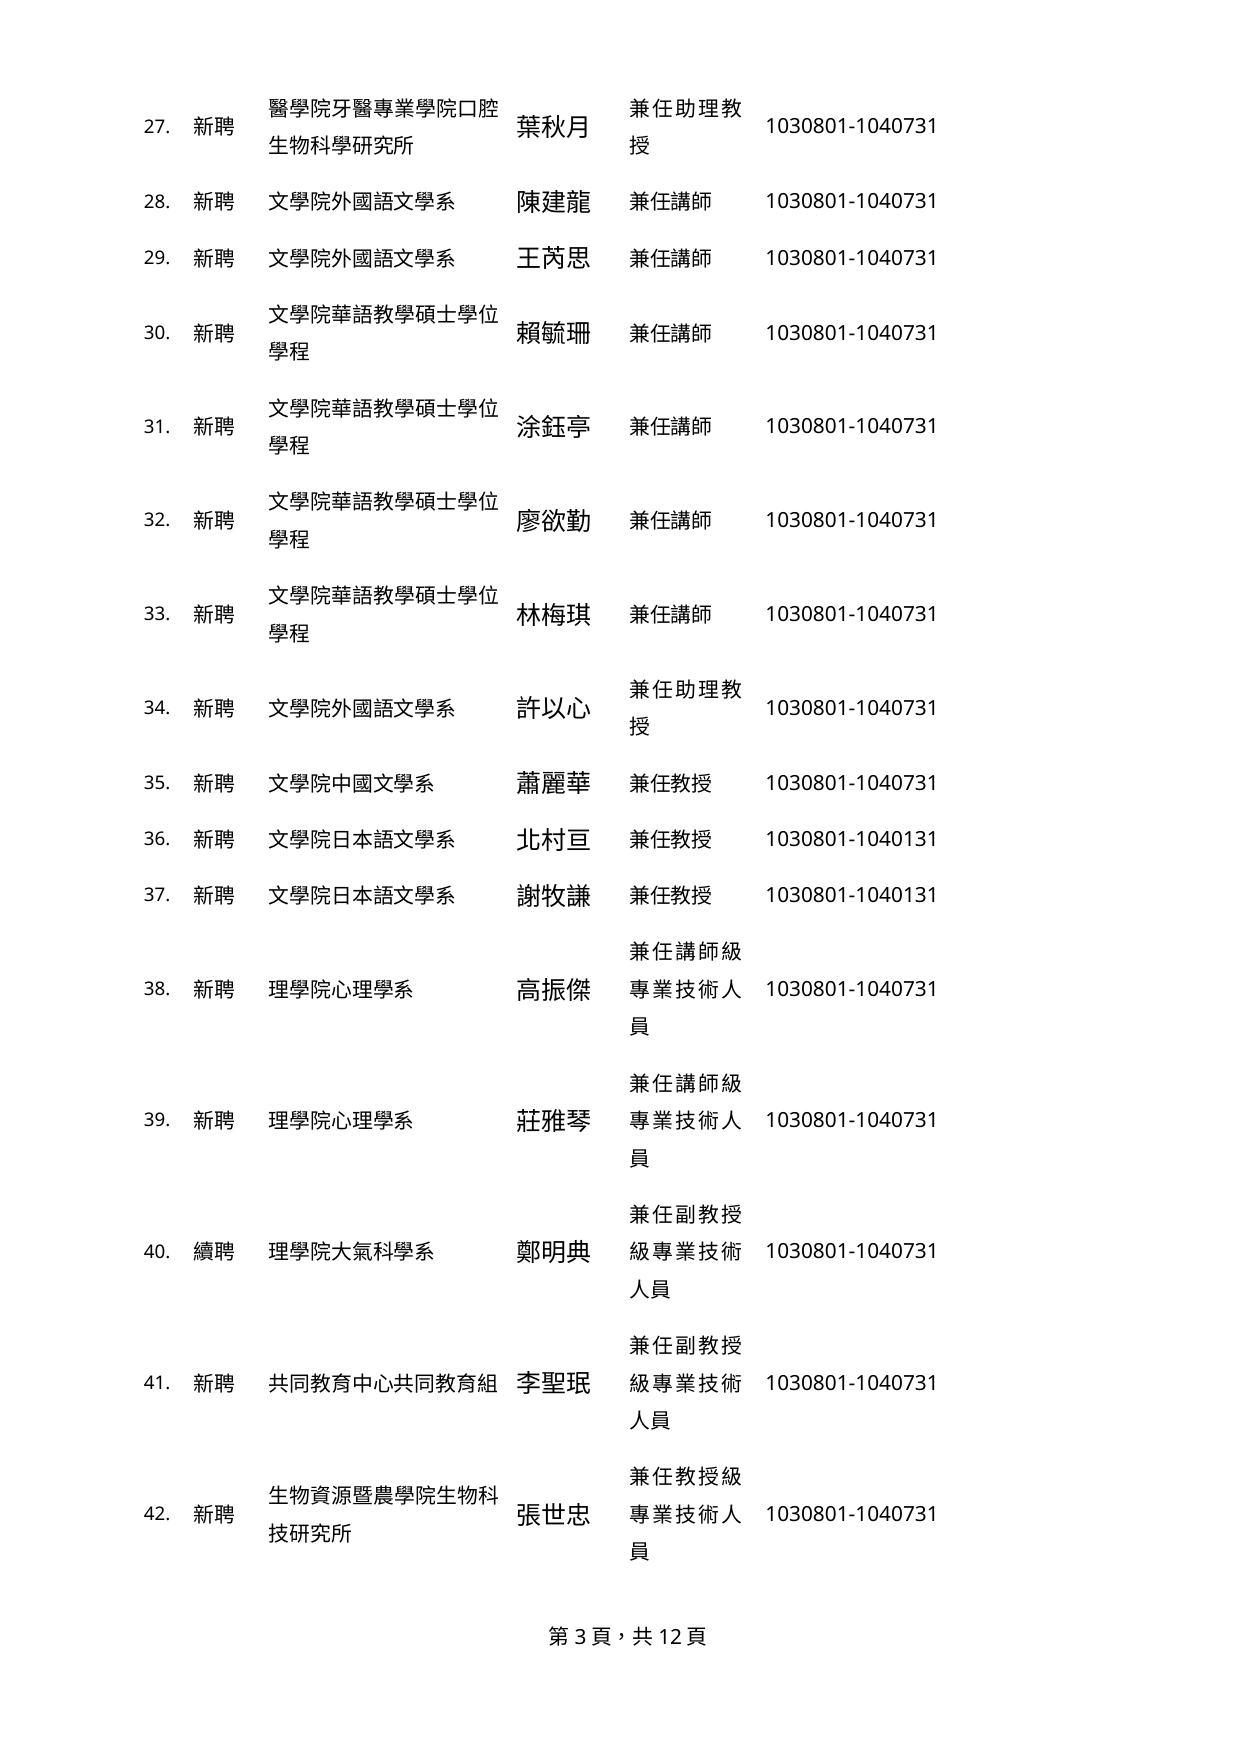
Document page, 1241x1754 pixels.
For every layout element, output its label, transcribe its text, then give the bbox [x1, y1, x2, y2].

table_cell 文學院外國語文學系 [263, 229, 510, 285]
table_cell 新聘 [188, 285, 262, 379]
table_cell 1030801-1040731 [754, 1316, 979, 1448]
table_cell 文學院日本語文學系 [263, 810, 510, 866]
table_cell 1030801-1040131 [754, 866, 979, 923]
table_cell 1030801-1040731 [754, 173, 979, 229]
table_cell 理學院大氣科學系 [263, 1185, 510, 1316]
table_cell 續聘 [188, 1185, 262, 1316]
table_cell 37. [131, 866, 187, 923]
table_cell 30. [131, 285, 187, 379]
table_cell 32. [131, 473, 187, 566]
table_cell 兼任副教授級專業技術人員 [623, 1316, 754, 1448]
table_cell 新聘 [188, 473, 262, 566]
table_cell 林梅琪 [510, 566, 623, 660]
table_cell 40. [131, 1185, 187, 1316]
table_cell 理學院心理學系 [263, 1054, 510, 1185]
table_cell 兼任副教授級專業技術人員 [623, 1185, 754, 1316]
table_cell 兼任講師 [623, 285, 754, 379]
table_cell 新聘 [188, 1316, 262, 1448]
table_cell 兼任講師級專業技術人員 [623, 1054, 754, 1185]
table_cell 42. [131, 1448, 187, 1579]
table_cell 1030801-1040731 [754, 79, 979, 173]
table_cell 1030801-1040731 [754, 566, 979, 660]
table_cell 文學院日本語文學系 [263, 866, 510, 923]
table_cell [979, 379, 1196, 473]
table_cell 39. [131, 1054, 187, 1185]
table_cell 共同教育中心共同教育組 [263, 1316, 510, 1448]
table_cell 新聘 [188, 379, 262, 473]
table_cell 新聘 [188, 173, 262, 229]
table_cell 新聘 [188, 810, 262, 866]
table_cell [979, 1316, 1196, 1448]
table_cell 兼任教授 [623, 810, 754, 866]
table_cell 兼任講師級專業技術人員 [623, 923, 754, 1054]
table_cell 謝牧謙 [510, 866, 623, 923]
table_cell 1030801-1040731 [754, 660, 979, 754]
table_cell 鄭明典 [510, 1185, 623, 1316]
table_cell 新聘 [188, 754, 262, 810]
table_cell 文學院外國語文學系 [263, 173, 510, 229]
table_cell 新聘 [188, 1054, 262, 1185]
table_cell 文學院華語教學碩士學位學程 [263, 379, 510, 473]
table_cell 北村亘 [510, 810, 623, 866]
table_cell 28. [131, 173, 187, 229]
table_cell 27. [131, 79, 187, 173]
table_cell 廖欲勤 [510, 473, 623, 566]
table_cell 高振傑 [510, 923, 623, 1054]
table_cell 文學院外國語文學系 [263, 660, 510, 754]
table_cell 兼任講師 [623, 473, 754, 566]
table_cell 陳建龍 [510, 173, 623, 229]
table_cell 29. [131, 229, 187, 285]
table_cell 兼任助理教授 [623, 660, 754, 754]
table_cell 1030801-1040731 [754, 229, 979, 285]
table_cell 文學院華語教學碩士學位學程 [263, 566, 510, 660]
table_cell 賴毓珊 [510, 285, 623, 379]
table_cell 新聘 [188, 866, 262, 923]
table_cell [979, 660, 1196, 754]
table_cell 王芮思 [510, 229, 623, 285]
table_cell 兼任教授 [623, 754, 754, 810]
table_cell 新聘 [188, 1448, 262, 1579]
table_cell 31. [131, 379, 187, 473]
table_cell 蕭麗華 [510, 754, 623, 810]
table_cell 生物資源暨農學院生物科技研究所 [263, 1448, 510, 1579]
table_cell 兼任教授 [623, 866, 754, 923]
table_cell 1030801-1040731 [754, 1054, 979, 1185]
table_cell 新聘 [188, 229, 262, 285]
table_cell [979, 173, 1196, 229]
table_cell [979, 754, 1196, 810]
table_cell 34. [131, 660, 187, 754]
table_cell 兼任教授級專業技術人員 [623, 1448, 754, 1579]
table_cell 41. [131, 1316, 187, 1448]
table_cell 兼任講師 [623, 566, 754, 660]
table_cell 張世忠 [510, 1448, 623, 1579]
table_cell 1030801-1040131 [754, 810, 979, 866]
table_cell 新聘 [188, 660, 262, 754]
table_cell 36. [131, 810, 187, 866]
table_cell [979, 1054, 1196, 1185]
table_cell [979, 866, 1196, 923]
table_cell [979, 229, 1196, 285]
table_cell 1030801-1040731 [754, 285, 979, 379]
table_cell [979, 1185, 1196, 1316]
table_cell 33. [131, 566, 187, 660]
table_cell 文學院華語教學碩士學位學程 [263, 285, 510, 379]
table_cell 李聖珉 [510, 1316, 623, 1448]
table_cell 許以心 [510, 660, 623, 754]
table_cell 兼任助理教授 [623, 79, 754, 173]
table_cell [979, 79, 1196, 173]
table_cell 理學院心理學系 [263, 923, 510, 1054]
table_cell 35. [131, 754, 187, 810]
table_cell 1030801-1040731 [754, 473, 979, 566]
table_cell [979, 285, 1196, 379]
table_cell 涂鈺亭 [510, 379, 623, 473]
table_cell 兼任講師 [623, 229, 754, 285]
table_cell 1030801-1040731 [754, 379, 979, 473]
table_cell [979, 810, 1196, 866]
table_cell 文學院中國文學系 [263, 754, 510, 810]
table_cell 1030801-1040731 [754, 1185, 979, 1316]
table_cell 38. [131, 923, 187, 1054]
table_cell 1030801-1040731 [754, 923, 979, 1054]
table_cell 1030801-1040731 [754, 1448, 979, 1579]
table_cell 1030801-1040731 [754, 754, 979, 810]
table_cell [979, 1448, 1196, 1579]
table_cell 醫學院牙醫專業學院口腔生物科學研究所 [263, 79, 510, 173]
table_cell 新聘 [188, 923, 262, 1054]
table_cell 莊雅琴 [510, 1054, 623, 1185]
table_cell 葉秋月 [510, 79, 623, 173]
table_cell [979, 566, 1196, 660]
table_cell 兼任講師 [623, 173, 754, 229]
table_cell [979, 923, 1196, 1054]
table_cell 新聘 [188, 566, 262, 660]
table_cell 兼任講師 [623, 379, 754, 473]
table_cell 文學院華語教學碩士學位學程 [263, 473, 510, 566]
table_cell 新聘 [188, 79, 262, 173]
table_cell [979, 473, 1196, 566]
